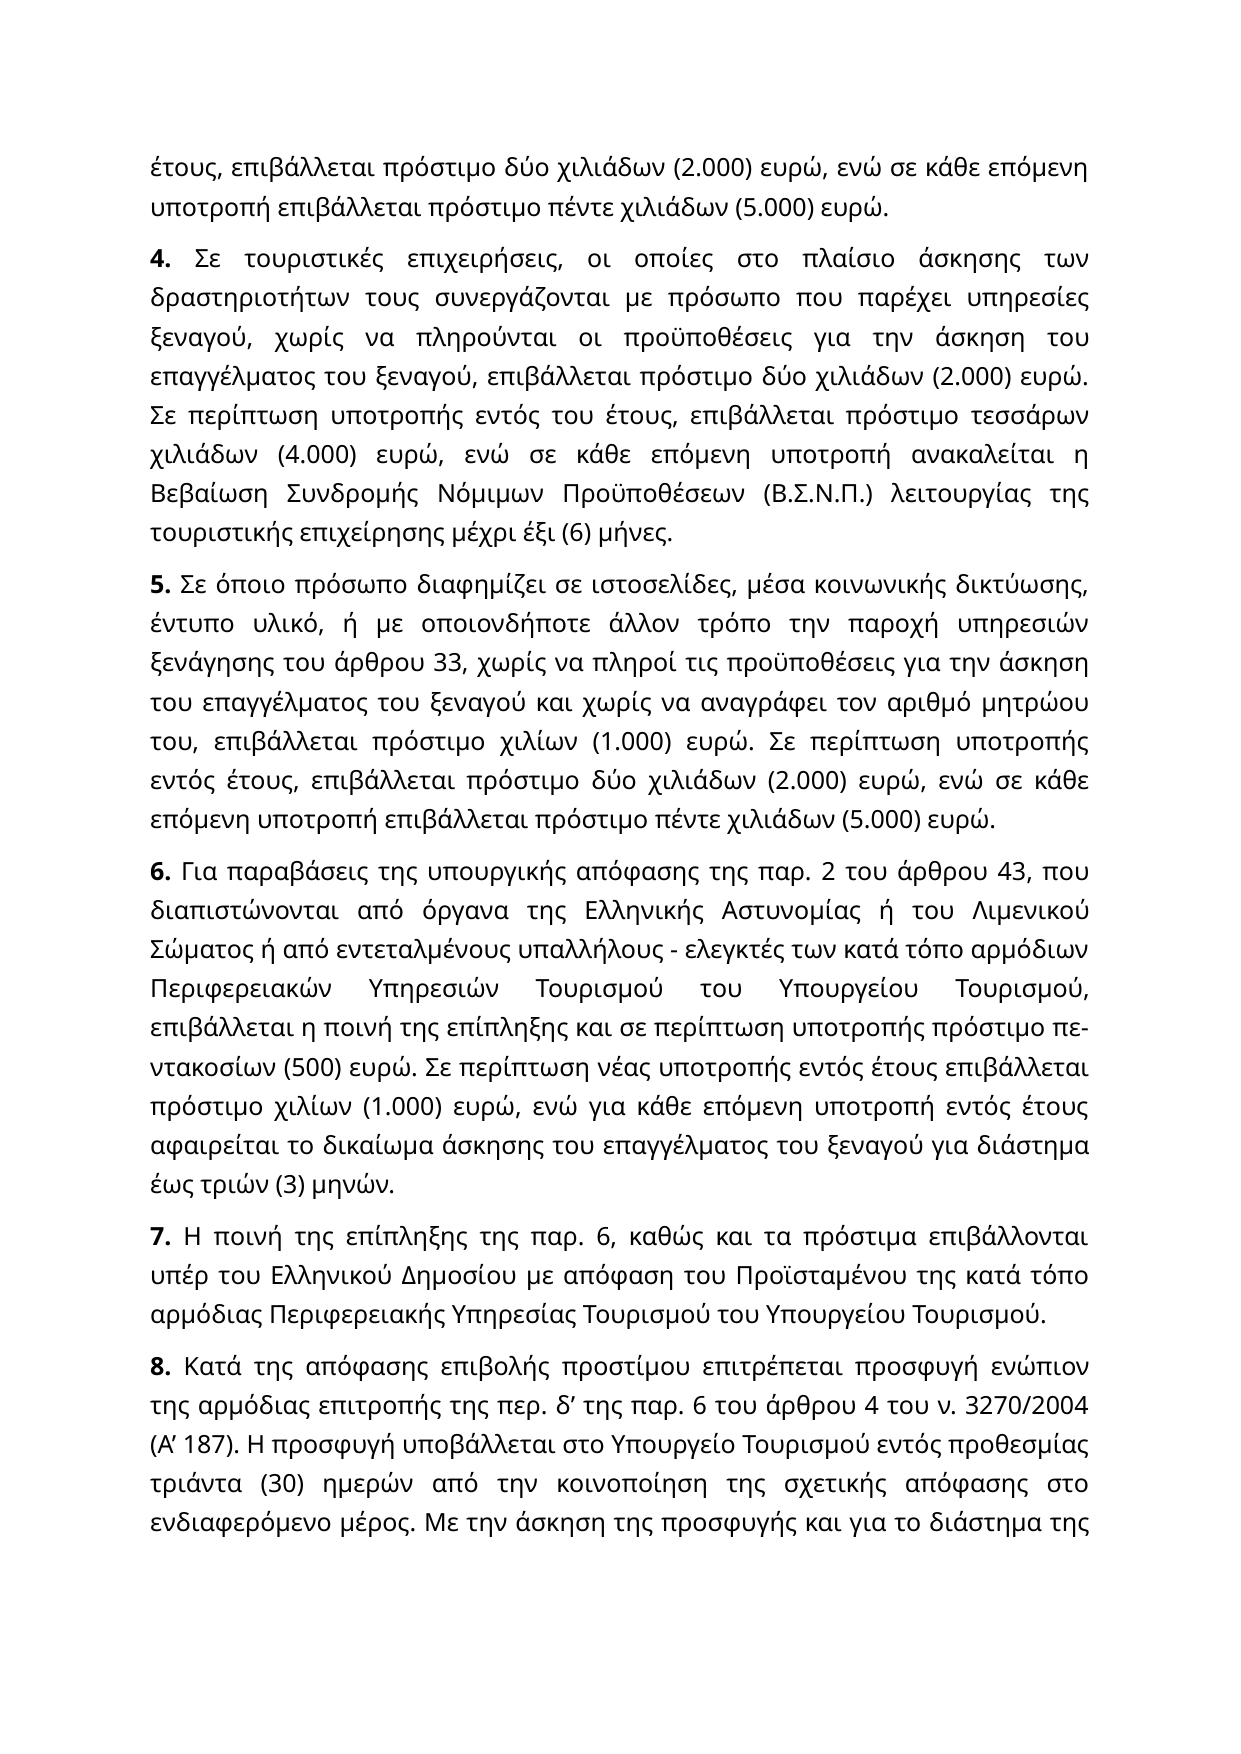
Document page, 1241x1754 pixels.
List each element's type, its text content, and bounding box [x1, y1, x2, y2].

text έτους, επιβάλλεται πρόστιμο δύο χιλιάδων (2.000) ευρώ, ενώ σε κάθε επόμενη υποτροπή επιβάλλεται πρόστιμο πέντε χιλιάδων (5.000) ευρώ. [150, 150, 1090, 223]
text 4. Σε τουριστικές επιχειρήσεις, οι οποίες στο πλαίσιο άσκησης των δραστηριοτήτων τους συνεργάζονται με πρόσωπο που παρέχει υπηρεσίες ξεναγού, χωρίς να πληρούνται οι προϋποθέσεις για την άσκηση του επαγγέλματος του ξεναγού, επιβάλλεται πρόστιμο δύο χιλιάδων (2.000) ευρώ. Σε περίπτωση υποτροπής εντός του έτους, επιβάλλεται πρόστιμο τεσσάρων χιλιάδων (4.000) ευρώ, ενώ σε κάθε επόμενη υποτροπή ανακαλείται η Βεβαίωση Συνδρομής Νόμιμων Προϋποθέσεων (Β.Σ.Ν.Π.) λειτουργίας της τουριστικής επιχείρησης μέχρι έξι (6) μήνες. [150, 241, 1090, 549]
text 7. Η ποινή της επίπληξης της παρ. 6, καθώς και τα πρόστιμα επιβάλλονται υπέρ του Ελληνικού Δημοσίου με απόφαση του Προϊσταμένου της κατά τόπο αρμόδιας Περιφερειακής Υπηρεσίας Τουρισμού του Υπουργείου Τουρισμού. [150, 1218, 1090, 1331]
text 8. Κατά της απόφασης επιβολής προστίμου επιτρέπεται προσφυγή ενώπιον της αρμόδιας επιτροπής της περ. δ’ της παρ. 6 του άρθρου 4 του ν. 3270/2004 (Α’ 187). Η προσφυγή υποβάλλεται στο Υπουργείο Τουρισμού εντός προθεσμίας τριάντα (30) ημερών από την κοινοποίηση της σχετικής απόφασης στο ενδιαφερόμενο μέρος. Με την άσκηση της προσφυγής και για το διάστημα της [150, 1348, 1090, 1539]
text 5. Σε όποιο πρόσωπο διαφημίζει σε ιστοσελίδες, μέσα κοινωνικής δικτύωσης, έντυπο υλικό, ή με οποιονδήποτε άλλον τρόπο την παροχή υπηρεσιών ξενάγησης του άρθρου 33, χωρίς να πληροί τις προϋποθέσεις για την άσκηση του επαγγέλματος του ξεναγού και χωρίς να αναγράφει τον αριθμό μητρώου του, επιβάλλεται πρόστιμο χιλίων (1.000) ευρώ. Σε περίπτωση υποτροπής εντός έτους, επιβάλλεται πρόστιμο δύο χιλιάδων (2.000) ευρώ, ενώ σε κάθε επόμενη υποτροπή επιβάλλεται πρόστιμο πέντε χιλιάδων (5.000) ευρώ. [150, 567, 1090, 836]
text 6. Για παραβάσεις της υπουργικής απόφασης της παρ. 2 του άρθρου 43, που διαπιστώνονται από όργανα της Ελληνικής Αστυνομίας ή του Λιμενικού Σώματος ή από εντεταλμένους υπαλλήλους - ελεγκτές των κατά τόπο αρμόδιων Περιφερειακών Υπηρεσιών Τουρισμού του Υπουργείου Τουρισμού, επιβάλλεται η ποινή της επίπληξης και σε περίπτωση υποτροπής πρόστιμο πε- ντακοσίων (500) ευρώ. Σε περίπτωση νέας υποτροπής εντός έτους επιβάλλεται πρόστιμο χιλίων (1.000) ευρώ, ενώ για κάθε επόμενη υποτροπή εντός έτους αφαιρείται το δικαίωμα άσκησης του επαγγέλματος του ξεναγού για διάστημα έως τριών (3) μηνών. [150, 853, 1090, 1201]
